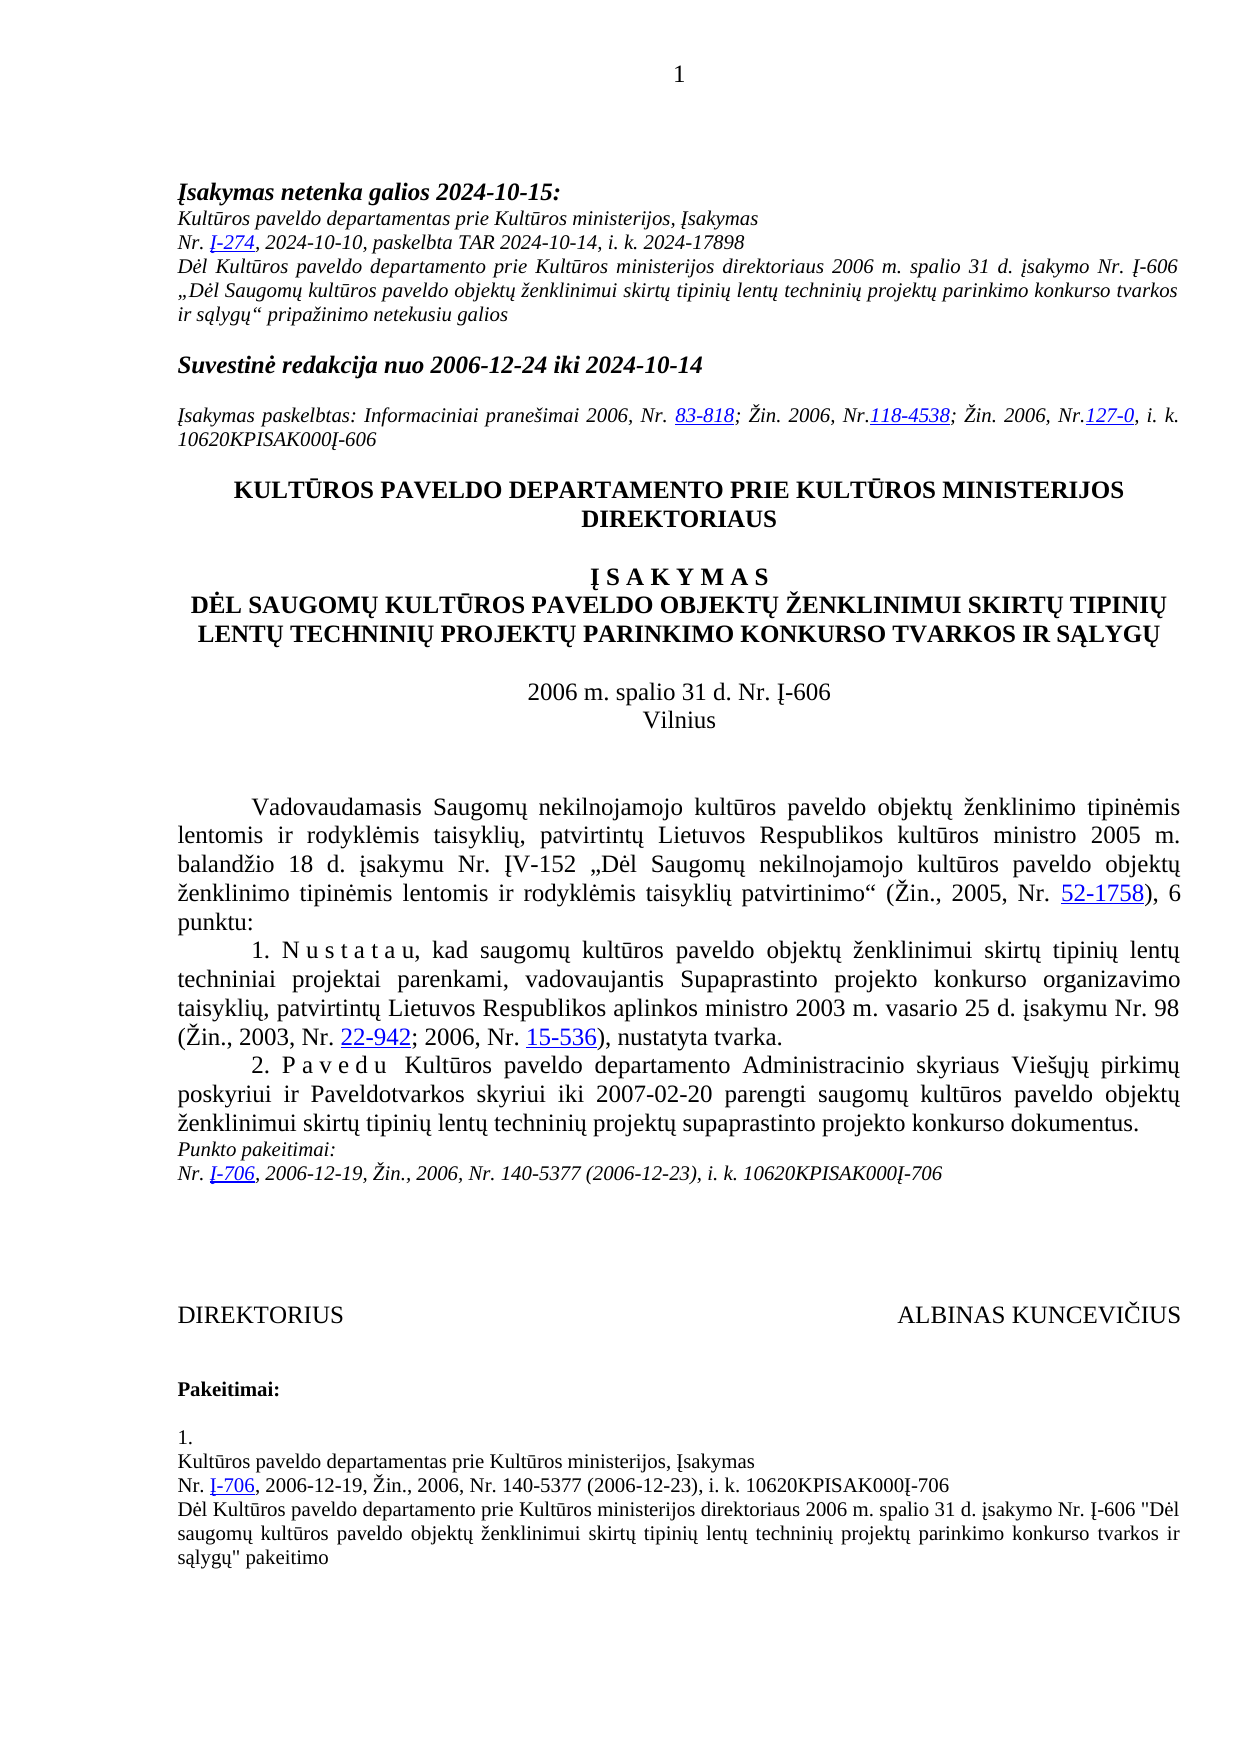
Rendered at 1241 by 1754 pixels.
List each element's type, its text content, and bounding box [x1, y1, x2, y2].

text Pakeitimai: [177, 1377, 1181, 1401]
text Dėl Kultūros paveldo departamento prie Kultūros ministerijos direktoriaus 2006 m. spalio 31 d. įsakymo Nr. Į-606 "Dėl saugomų kultūros paveldo objektų ženklinimui skirtų tipinių lentų techninių projektų parinkimo konkurso tvarkos ir sąlygų" pakeitimo [177, 1497, 1181, 1569]
text 2006 m. spalio 31 d. Nr. Į-606 [177, 677, 1181, 705]
text 2. Pavedu Kultūros paveldo departamento Administracinio skyriaus Viešųjų pirkimų poskyriui ir Paveldotvarkos skyriui iki 2007-02-20 parengti saugomų kultūros paveldo objektų ženklinimui skirtų tipinių lentų techninių projektų supaprastinto projekto konkurso dokumentus. [177, 1050, 1181, 1137]
text Į S A K Y M A S [177, 562, 1181, 590]
text Nr. Į-706, 2006-12-19, Žin., 2006, Nr. 140-5377 (2006-12-23), i. k. 10620KPISAK000Į-706 [177, 1473, 1181, 1497]
text Dėl Kultūros paveldo departamento prie Kultūros ministerijos direktoriaus 2006 m. spalio 31 d. įsakymo Nr. Į-606 „Dėl Saugomų kultūros paveldo objektų ženklinimui skirtų tipinių lentų techninių projektų parinkimo konkurso tvarkos ir sąlygų“ pripažinimo netekusiu galios [177, 254, 1181, 326]
text Įsakymas paskelbtas: Informaciniai pranešimai 2006, Nr. 83-818; Žin. 2006, Nr.118-4538; Žin. 2006, Nr.127-0, i. k. 10620KPISAK000Į-606 [177, 403, 1181, 451]
text 1. Nustatau, kad saugomų kultūros paveldo objektų ženklinimui skirtų tipinių lentų techniniai projektai parenkami, vadovaujantis Supaprastinto projekto konkurso organizavimo taisyklių, patvirtintų Lietuvos Respublikos aplinkos ministro 2003 m. vasario 25 d. įsakymu Nr. 98 (Žin., 2003, Nr. 22-942; 2006, Nr. 15-536), nustatyta tvarka. [177, 935, 1181, 1050]
text DIREKTORIUS ALBINAS KUNCEVIČIUS [177, 1300, 1181, 1328]
text Kultūros paveldo departamentas prie Kultūros ministerijos, Įsakymas [177, 206, 1181, 230]
text KULTŪROS PAVELDO DEPARTAMENTO PRIE KULTŪROS MINISTERIJOS DIREKTORIAUS [177, 475, 1181, 533]
text DĖL SAUGOMŲ KULTŪROS PAVELDO OBJEKTŲ ŽENKLINIMUI SKIRTŲ TIPINIŲ LENTŲ TECHNINIŲ PROJEKTŲ PARINKIMO KONKURSO TVARKOS IR SĄLYGŲ [177, 590, 1181, 648]
text Nr. Į-274, 2024-10-10, paskelbta TAR 2024-10-14, i. k. 2024-17898 [177, 230, 1181, 254]
text Vilnius [177, 705, 1181, 734]
text 1. [177, 1425, 1181, 1449]
text Suvestinė redakcija nuo 2006-12-24 iki 2024-10-14 [177, 350, 1181, 379]
text Įsakymas netenka galios 2024-10-15: [177, 177, 1181, 206]
text Kultūros paveldo departamentas prie Kultūros ministerijos, Įsakymas [177, 1449, 1181, 1473]
text Punkto pakeitimai: [177, 1137, 1181, 1161]
text Vadovaudamasis Saugomų nekilnojamojo kultūros paveldo objektų ženklinimo tipinėmis lentomis ir rodyklėmis taisyklių, patvirtintų Lietuvos Respublikos kultūros ministro 2005 m. balandžio 18 d. įsakymu Nr. ĮV-152 „Dėl Saugomų nekilnojamojo kultūros paveldo objektų ženklinimo tipinėmis lentomis ir rodyklėmis taisyklių patvirtinimo“ (Žin., 2005, Nr. 52-1758), 6 punktu: [177, 792, 1181, 935]
text Nr. Į-706, 2006-12-19, Žin., 2006, Nr. 140-5377 (2006-12-23), i. k. 10620KPISAK000Į-706 [177, 1161, 1181, 1185]
